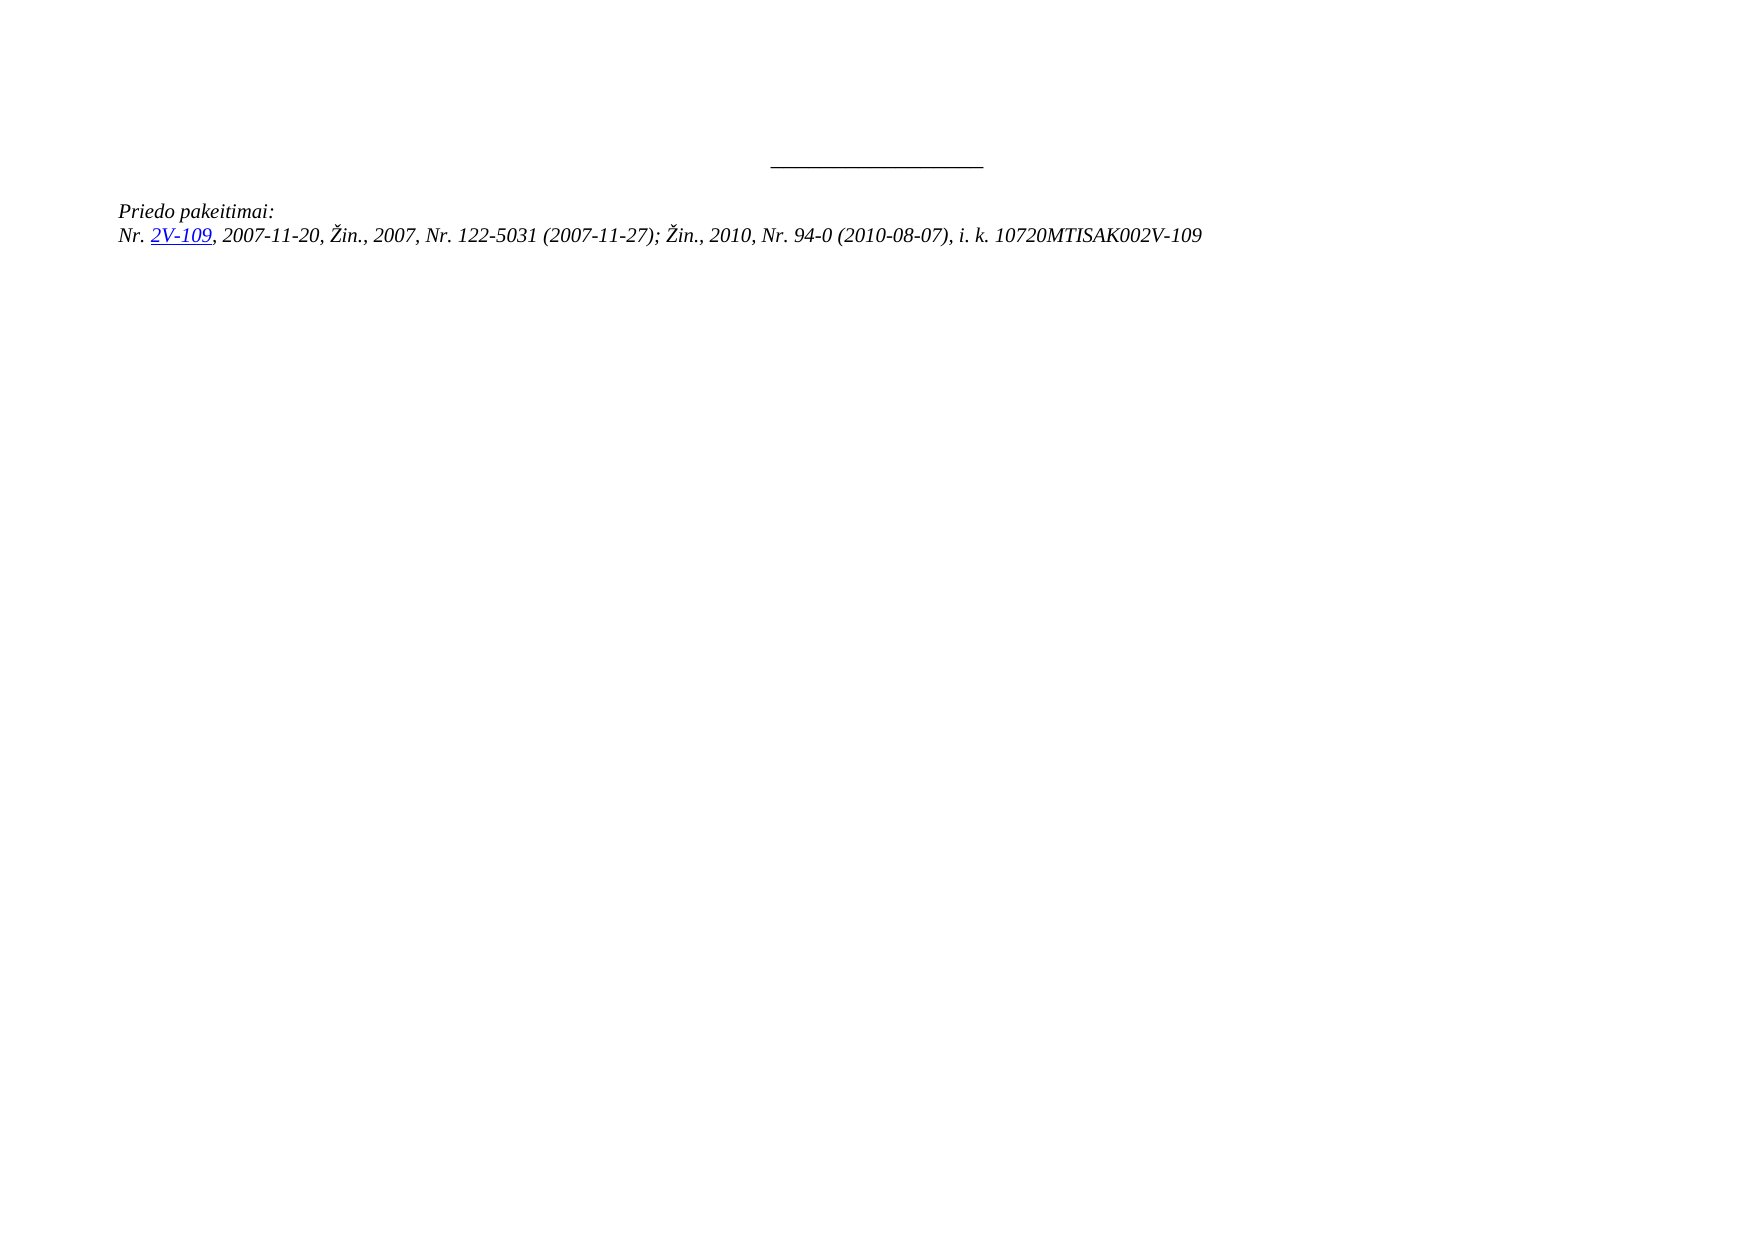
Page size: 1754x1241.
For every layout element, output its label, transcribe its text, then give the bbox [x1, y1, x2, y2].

text Priedo pakeitimai: [118, 199, 1635, 223]
text Nr. 2V-109, 2007-11-20, Žin., 2007, Nr. 122-5031 (2007-11-27); Žin., 2010, Nr. 94-0 (2010-08-07), i. k. 10720MTISAK002V-109 [118, 223, 1635, 247]
text _________________ [118, 142, 1635, 171]
